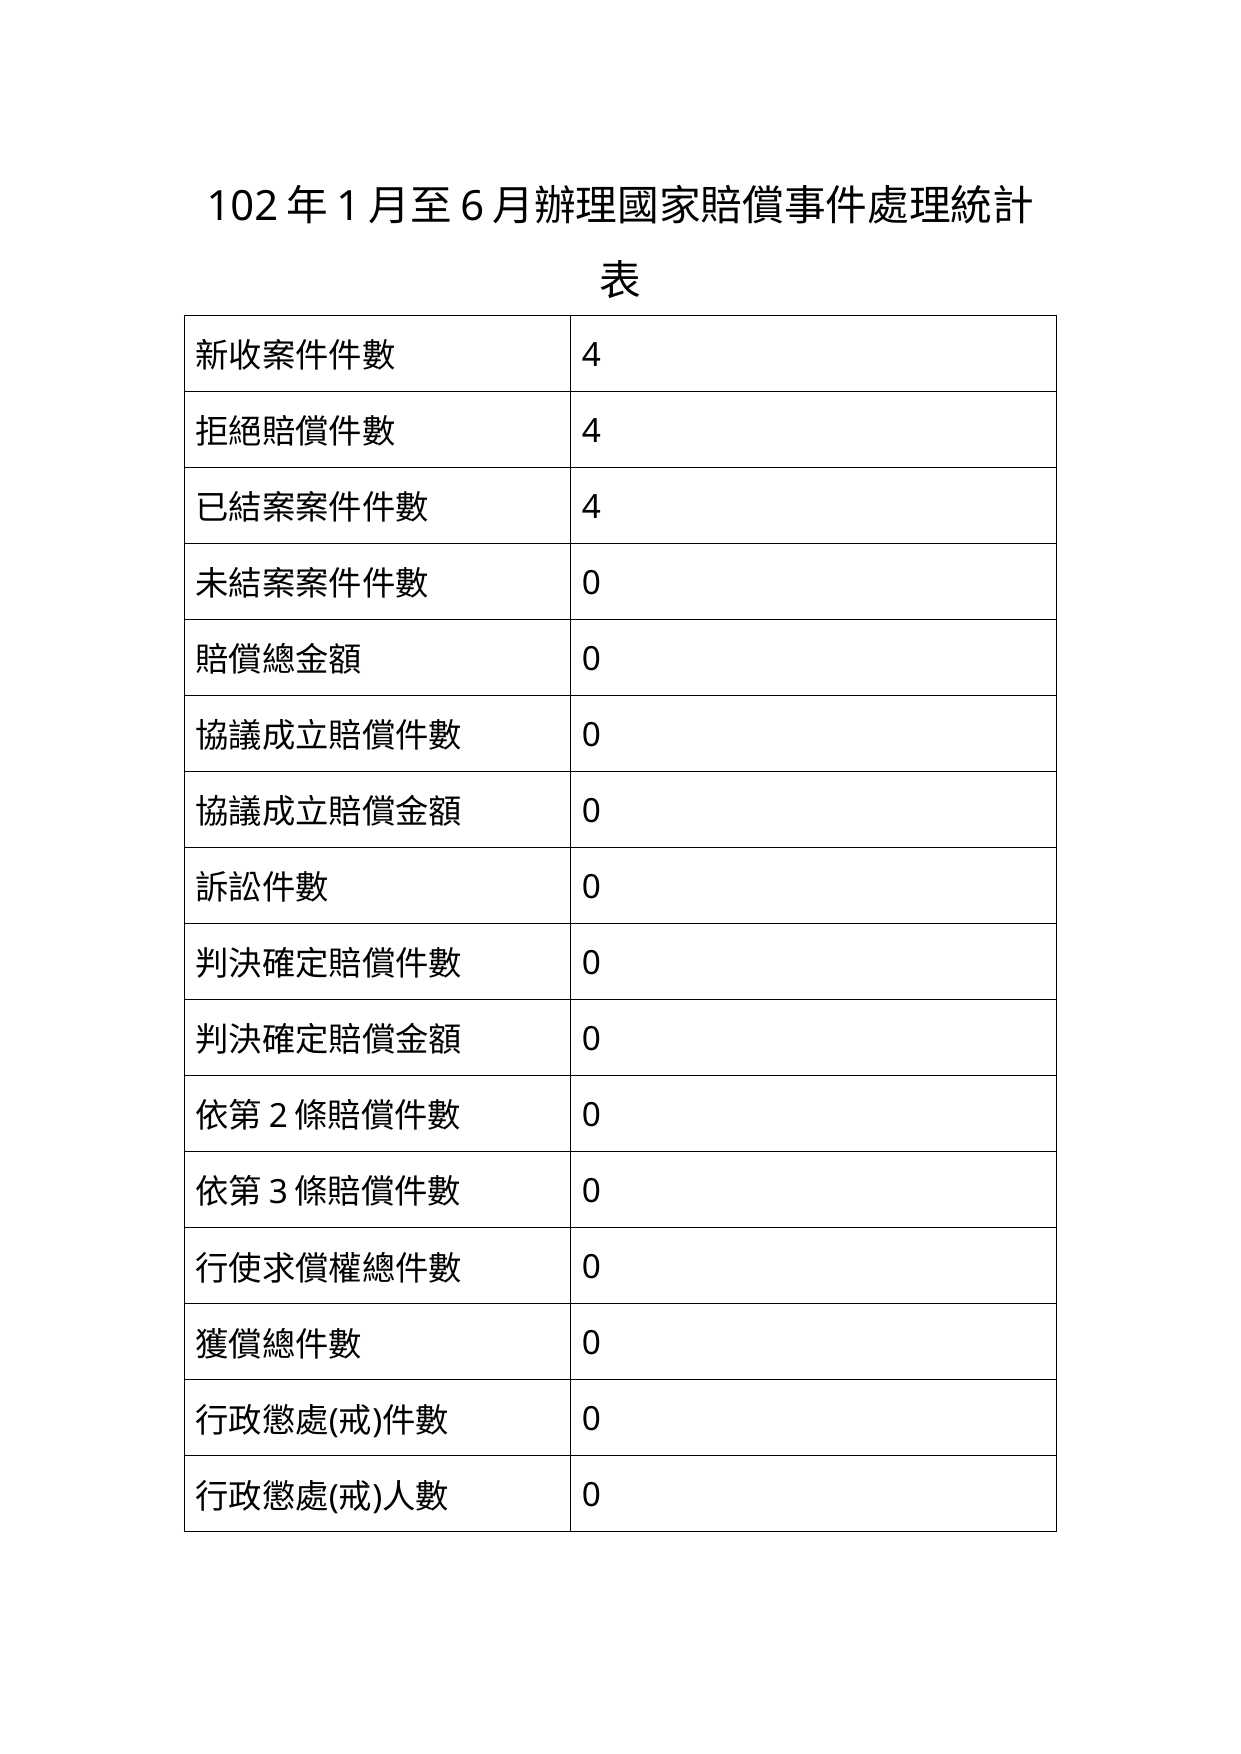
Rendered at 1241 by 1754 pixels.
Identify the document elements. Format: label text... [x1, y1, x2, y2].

table_cell 0 [571, 1152, 1056, 1227]
table_header 4 [571, 316, 1056, 391]
table_cell 0 [571, 1304, 1056, 1379]
table_cell 0 [571, 848, 1056, 923]
table_cell 0 [571, 696, 1056, 771]
table_cell 判決確定賠償件數 [185, 924, 570, 999]
table_cell 依第2條賠償件數 [185, 1076, 570, 1151]
table_header 新收案件件數 [185, 316, 570, 391]
table_cell 0 [571, 1456, 1056, 1531]
table_cell 0 [571, 1228, 1056, 1303]
table_cell 已結案案件件數 [185, 468, 570, 543]
table_cell 0 [571, 544, 1056, 619]
table_cell 行政懲處(戒)件數 [185, 1380, 570, 1455]
table_cell 判決確定賠償金額 [185, 1000, 570, 1075]
table_cell 0 [571, 620, 1056, 695]
table_cell 0 [571, 1076, 1056, 1151]
table_cell 0 [571, 924, 1056, 999]
table_cell 拒絕賠償件數 [185, 392, 570, 467]
table_cell 協議成立賠償金額 [185, 772, 570, 847]
table_cell 協議成立賠償件數 [185, 696, 570, 771]
table_cell 未結案案件件數 [185, 544, 570, 619]
table_cell 賠償總金額 [185, 620, 570, 695]
table_cell 依第3條賠償件數 [185, 1152, 570, 1227]
table_cell 訴訟件數 [185, 848, 570, 923]
table_cell 0 [571, 1380, 1056, 1455]
table_cell 4 [571, 392, 1056, 467]
table_cell 4 [571, 468, 1056, 543]
table_cell 行使求償權總件數 [185, 1228, 570, 1303]
table_cell 0 [571, 1000, 1056, 1075]
table_cell 行政懲處(戒)人數 [185, 1456, 570, 1531]
table_cell 獲償總件數 [185, 1304, 570, 1379]
text 102年1月至6月辦理國家賠償事件處理統計表 [187, 164, 1053, 314]
table_cell 0 [571, 772, 1056, 847]
